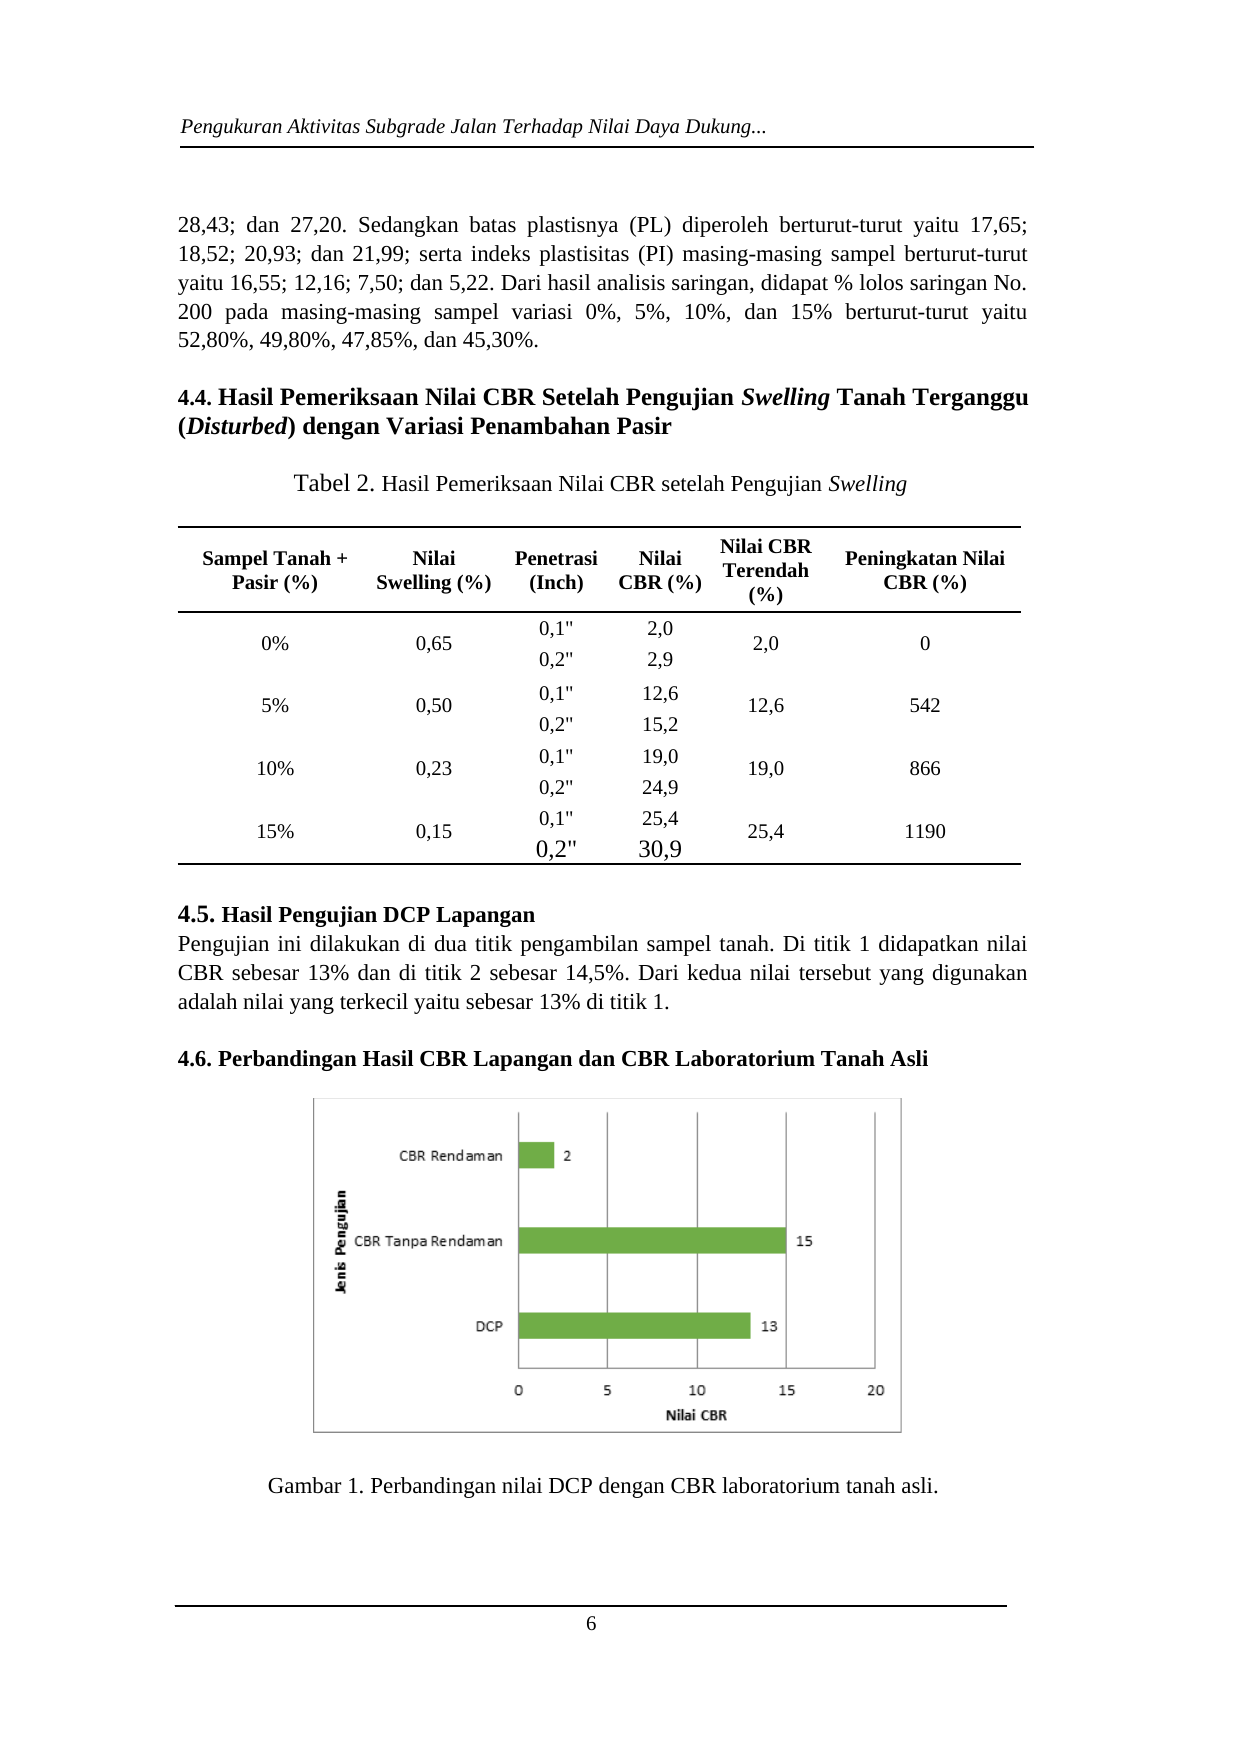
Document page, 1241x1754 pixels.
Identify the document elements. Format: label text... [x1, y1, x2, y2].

table_cell [1021, 643, 1027, 674]
table_cell 0,1" [495, 613, 617, 643]
table_cell 866 [829, 736, 1021, 799]
text Gambar 1. Perbandingan nilai DCP dengan CBR laboratorium tanah asli. [178, 1472, 1029, 1498]
table_cell [1021, 830, 1027, 863]
table_cell 0,23 [373, 736, 495, 799]
table_cell 0% [178, 613, 372, 674]
text 4.4. Hasil Pemeriksaan Nilai CBR Setelah Pengujian Swelling Tanah Terganggu (Disturbed) dengan Variasi Penambahan Pasir [178, 382, 1029, 439]
table_cell 0,2" [495, 830, 617, 863]
table_cell 5% [178, 674, 372, 736]
picture [313, 1098, 902, 1433]
table_cell 12,6 [618, 674, 702, 705]
table_header Peningkatan Nilai CBR (%) [829, 528, 1021, 611]
table_header Penetrasi (Inch) [495, 528, 617, 611]
table_cell 0,1" [495, 736, 617, 768]
table_cell 542 [829, 674, 1021, 736]
table_cell [1021, 768, 1027, 799]
table_cell 0,50 [373, 674, 495, 736]
table_cell 30,9 [618, 830, 702, 863]
table_cell 19,0 [703, 736, 829, 799]
table_cell 0,1" [495, 799, 617, 830]
table_cell 2,0 [703, 613, 829, 674]
table_cell 0,2" [495, 643, 617, 674]
table_cell [1021, 674, 1027, 705]
table_cell 15,2 [618, 705, 702, 736]
table_cell 25,4 [618, 799, 702, 830]
text Pengujian ini dilakukan di dua titik pengambilan sampel tanah. Di titik 1 didapatkan nilai CBR sebesar 13% dan di titik 2 sebesar 14,5%. Dari kedua nilai tersebut yang digunakan adalah nilai yang terkecil yaitu sebesar 13% di titik 1. [178, 928, 1029, 1014]
table_cell 2,0 [618, 613, 702, 643]
table_cell [1021, 799, 1027, 830]
table_cell 0,65 [373, 613, 495, 674]
table_cell [1021, 705, 1027, 736]
table_cell 19,0 [618, 736, 702, 768]
table_cell 15% [178, 799, 372, 863]
table_cell 2,9 [618, 643, 702, 674]
table_cell [1021, 736, 1027, 768]
table_cell 0,1" [495, 674, 617, 705]
table_cell [1021, 557, 1027, 604]
table_header Sampel Tanah + Pasir (%) [178, 528, 372, 611]
table_cell 1190 [829, 799, 1021, 863]
table_cell 10% [178, 736, 372, 799]
text Tabel 2. Hasil Pemeriksaan Nilai CBR setelah Pengujian Swelling [178, 468, 1029, 497]
text 4.5. Hasil Pengujian DCP Lapangan [178, 899, 1029, 928]
table_cell 24,9 [618, 768, 702, 799]
table_cell [1021, 611, 1027, 643]
text 28,43; dan 27,20. Sedangkan batas plastisnya (PL) diperoleh berturut-turut yaitu 17,65; 18,52; 20,93; dan 21,99; serta indeks plastisitas (PI) masing-masing sampel berturut-turut yaitu 16,55; 12,16; 7,50; dan 5,22. Dari hasil analisis saringan, didapat % lolos saringan No. 200 pada masing-masing sampel variasi 0%, 5%, 10%, dan 15% berturut-turut yaitu 52,80%, 49,80%, 47,85%, dan 45,30%. [178, 209, 1029, 353]
table_cell 0,15 [373, 799, 495, 863]
table_cell 0,2" [495, 705, 617, 736]
table_header Nilai CBR Terendah (%) [703, 528, 829, 611]
table_header [1021, 526, 1027, 557]
table_cell 0 [829, 613, 1021, 674]
table_header Nilai Swelling (%) [373, 528, 495, 611]
table_header Nilai CBR (%) [618, 528, 702, 611]
table_cell 0,2" [495, 768, 617, 799]
table_cell 12,6 [703, 674, 829, 736]
text 4.6. Perbandingan Hasil CBR Lapangan dan CBR Laboratorium Tanah Asli [178, 1043, 1029, 1072]
table_cell 25,4 [703, 799, 829, 863]
